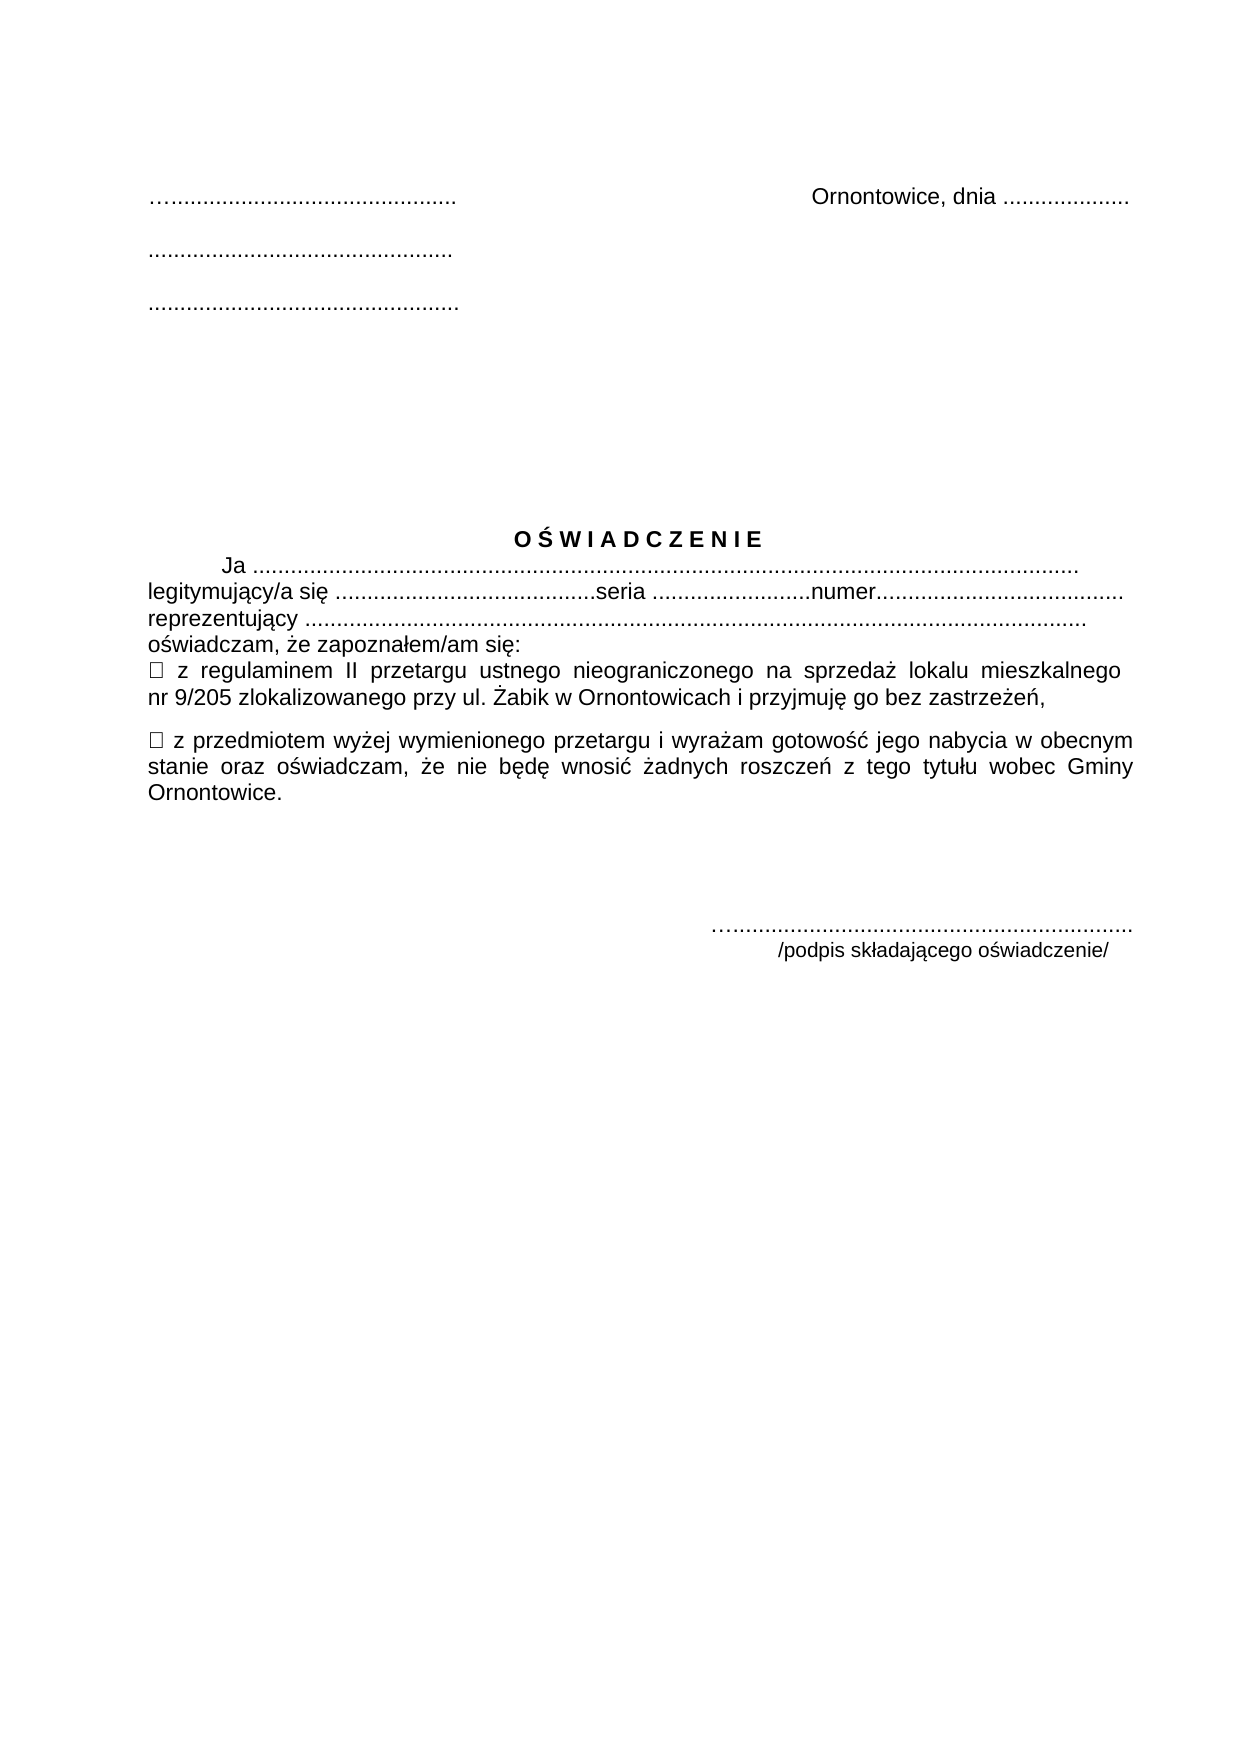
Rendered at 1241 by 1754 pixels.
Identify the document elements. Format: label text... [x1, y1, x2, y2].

text oświadczam, że zapoznałem/am się: [148, 631, 1134, 657]
text  z przedmiotem wyżej wymienionego przetargu i wyrażam gotowość jego nabycia w obecnym stanie oraz oświadczam, że nie będę wnosić żadnych roszczeń z tego tytułu wobec Gminy Ornontowice. [148, 727, 1134, 806]
text …............................................. Ornontowice, dnia .................... [148, 183, 1134, 209]
text legitymujący/a się .........................................seria .........................numer....................................... [148, 578, 1134, 605]
text ................................................. [148, 288, 1134, 315]
text reprezentujący ........................................................................................................................... [148, 605, 1134, 631]
text /podpis składającego oświadczenie/ [148, 937, 1134, 961]
text Ja .................................................................................................................................. [148, 552, 1134, 578]
text  z regulaminem II przetargu ustnego nieograniczonego na sprzedaż lokalu mieszkalnego nr 9/205 zlokalizowanego przy ul. Żabik w Ornontowicach i przyjmuję go bez zastrzeżeń, [148, 657, 1134, 710]
text O Ś W I A D C Z E N I E [148, 526, 1134, 552]
text ................................................ [148, 236, 1134, 262]
text …............................................................... [148, 911, 1134, 937]
